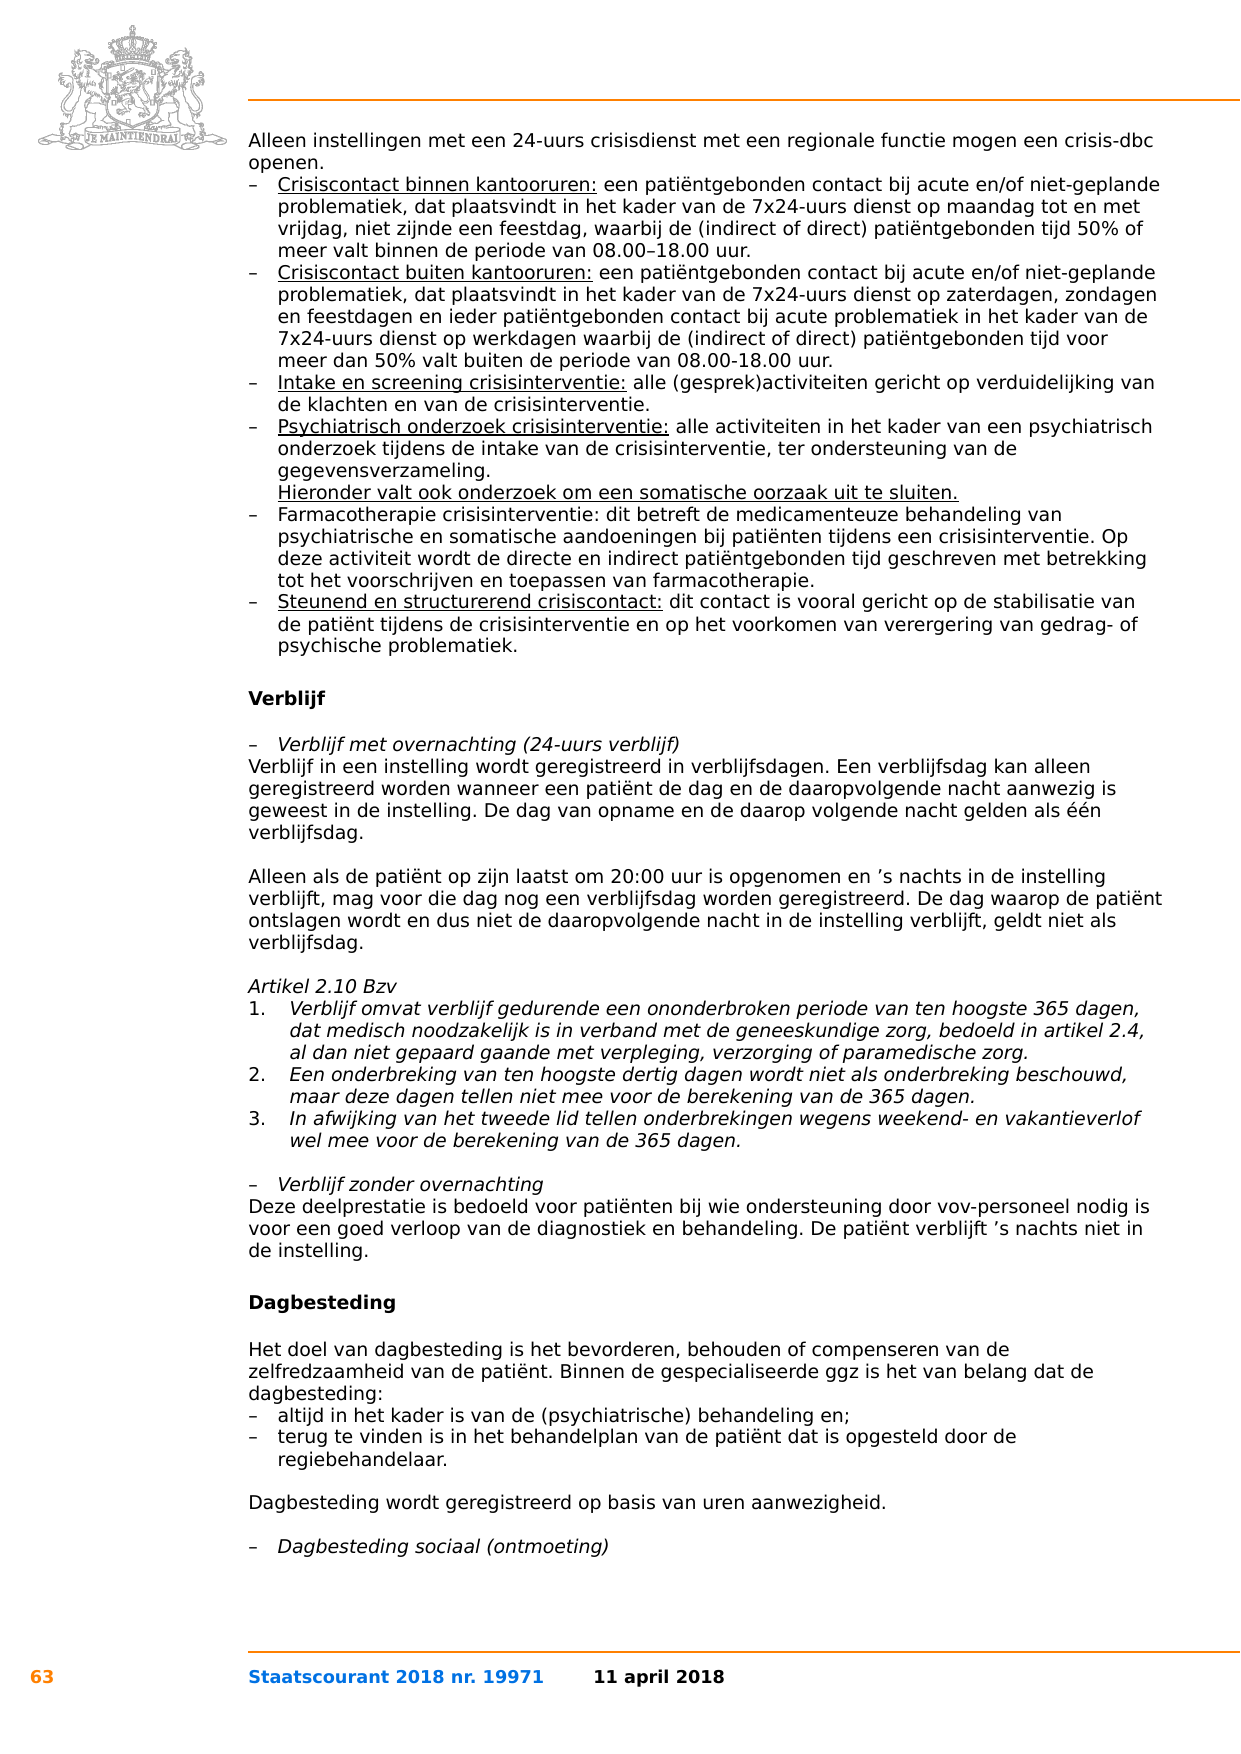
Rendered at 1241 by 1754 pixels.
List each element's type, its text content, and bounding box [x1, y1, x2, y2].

text 3. In afwijking van het tweede lid tellen onderbrekingen wegens weekend- en vakantieverlof wel mee voor de berekening van de 365 dagen. [248, 1108, 1163, 1152]
subtitle Verblijf [248, 687, 1163, 709]
text – Farmacotherapie crisisinterventie: dit betreft de medicamenteuze behandeling van psychiatrische en somatische aandoeningen bij patiënten tijdens een crisisinterventie. Op deze activiteit wordt de directe en indirect patiëntgebonden tijd geschreven met betrekking tot het voorschrijven en toepassen van farmacotherapie. [248, 503, 1163, 591]
text Alleen als de patiënt op zijn laatst om 20:00 uur is opgenomen en ’s nachts in de instelling verblijft, mag voor die dag nog een verblijfsdag worden geregistreerd. De dag waarop de patiënt ontslagen wordt en dus niet de daaropvolgende nacht in de instelling verblijft, geldt niet als verblijfsdag. [248, 866, 1163, 954]
text Alleen instellingen met een 24-uurs crisisdienst met een regionale functie mogen een crisis-dbc openen. [248, 130, 1163, 174]
text – Intake en screening crisisinterventie: alle (gesprek)activiteiten gericht op verduidelijking van de klachten en van de crisisinterventie. [248, 372, 1163, 416]
text Artikel 2.10 Bzv [248, 976, 1163, 998]
text – Steunend en structurerend crisiscontact: dit contact is vooral gericht op de stabilisatie van de patiënt tijdens de crisisinterventie en op het voorkomen van verergering van gedrag- of psychische problematiek. [248, 591, 1163, 657]
text Dagbesteding wordt geregistreerd op basis van uren aanwezigheid. [248, 1492, 1163, 1514]
text – Verblijf met overnachting (24-uurs verblijf) [248, 734, 1163, 756]
text – terug te vinden is in het behandelplan van de patiënt dat is opgesteld door de regiebehandelaar. [248, 1426, 1163, 1470]
text – Dagbesteding sociaal (ontmoeting) [248, 1536, 1163, 1558]
text 2. Een onderbreking van ten hoogste dertig dagen wordt niet als onderbreking beschouwd, maar deze dagen tellen niet mee voor de berekening van de 365 dagen. [248, 1064, 1163, 1108]
text Het doel van dagbesteding is het bevorderen, behouden of compenseren van de zelfredzaamheid van de patiënt. Binnen de gespecialiseerde ggz is het van belang dat de dagbesteding: [248, 1338, 1163, 1404]
text 1. Verblijf omvat verblijf gedurende een ononderbroken periode van ten hoogste 365 dagen, dat medisch noodzakelijk is in verband met de geneeskundige zorg, bedoeld in artikel 2.4, al dan niet gepaard gaande met verpleging, verzorging of paramedische zorg. [248, 998, 1163, 1064]
text – Crisiscontact binnen kantooruren: een patiëntgebonden contact bij acute en/of niet-geplande problematiek, dat plaatsvindt in het kader van de 7x24-uurs dienst op maandag tot en met vrijdag, niet zijnde een feestdag, waarbij de (indirect of direct) patiëntgebonden tijd 50% of meer valt binnen de periode van 08.00–18.00 uur. [248, 174, 1163, 262]
text – Crisiscontact buiten kantooruren: een patiëntgebonden contact bij acute en/of niet-geplande problematiek, dat plaatsvindt in het kader van de 7x24-uurs dienst op zaterdagen, zondagen en feestdagen en ieder patiëntgebonden contact bij acute problematiek in het kader van de 7x24-uurs dienst op werkdagen waarbij de (indirect of direct) patiëntgebonden tijd voor meer dan 50% valt buiten de periode van 08.00-18.00 uur. [248, 262, 1163, 372]
text Verblijf in een instelling wordt geregistreerd in verblijfsdagen. Een verblijfsdag kan alleen geregistreerd worden wanneer een patiënt de dag en de daaropvolgende nacht aanwezig is geweest in de instelling. De dag van opname en de daarop volgende nacht gelden als één verblijfsdag. [248, 756, 1163, 844]
text – altijd in het kader is van de (psychiatrische) behandeling en; [248, 1404, 1163, 1426]
text Deze deelprestatie is bedoeld voor patiënten bij wie ondersteuning door vov-personeel nodig is voor een goed verloop van de diagnostiek en behandeling. De patiënt verblijft ’s nachts niet in de instelling. [248, 1196, 1163, 1262]
text – Psychiatrisch onderzoek crisisinterventie: alle activiteiten in het kader van een psychiatrisch onderzoek tijdens de intake van de crisisinterventie, ter ondersteuning van de gegevensverzameling. [248, 416, 1163, 482]
subtitle Dagbesteding [248, 1292, 1163, 1313]
text Hieronder valt ook onderzoek om een somatische oorzaak uit te sluiten. [277, 482, 1163, 503]
picture [38, 25, 227, 150]
text – Verblijf zonder overnachting [248, 1174, 1163, 1196]
